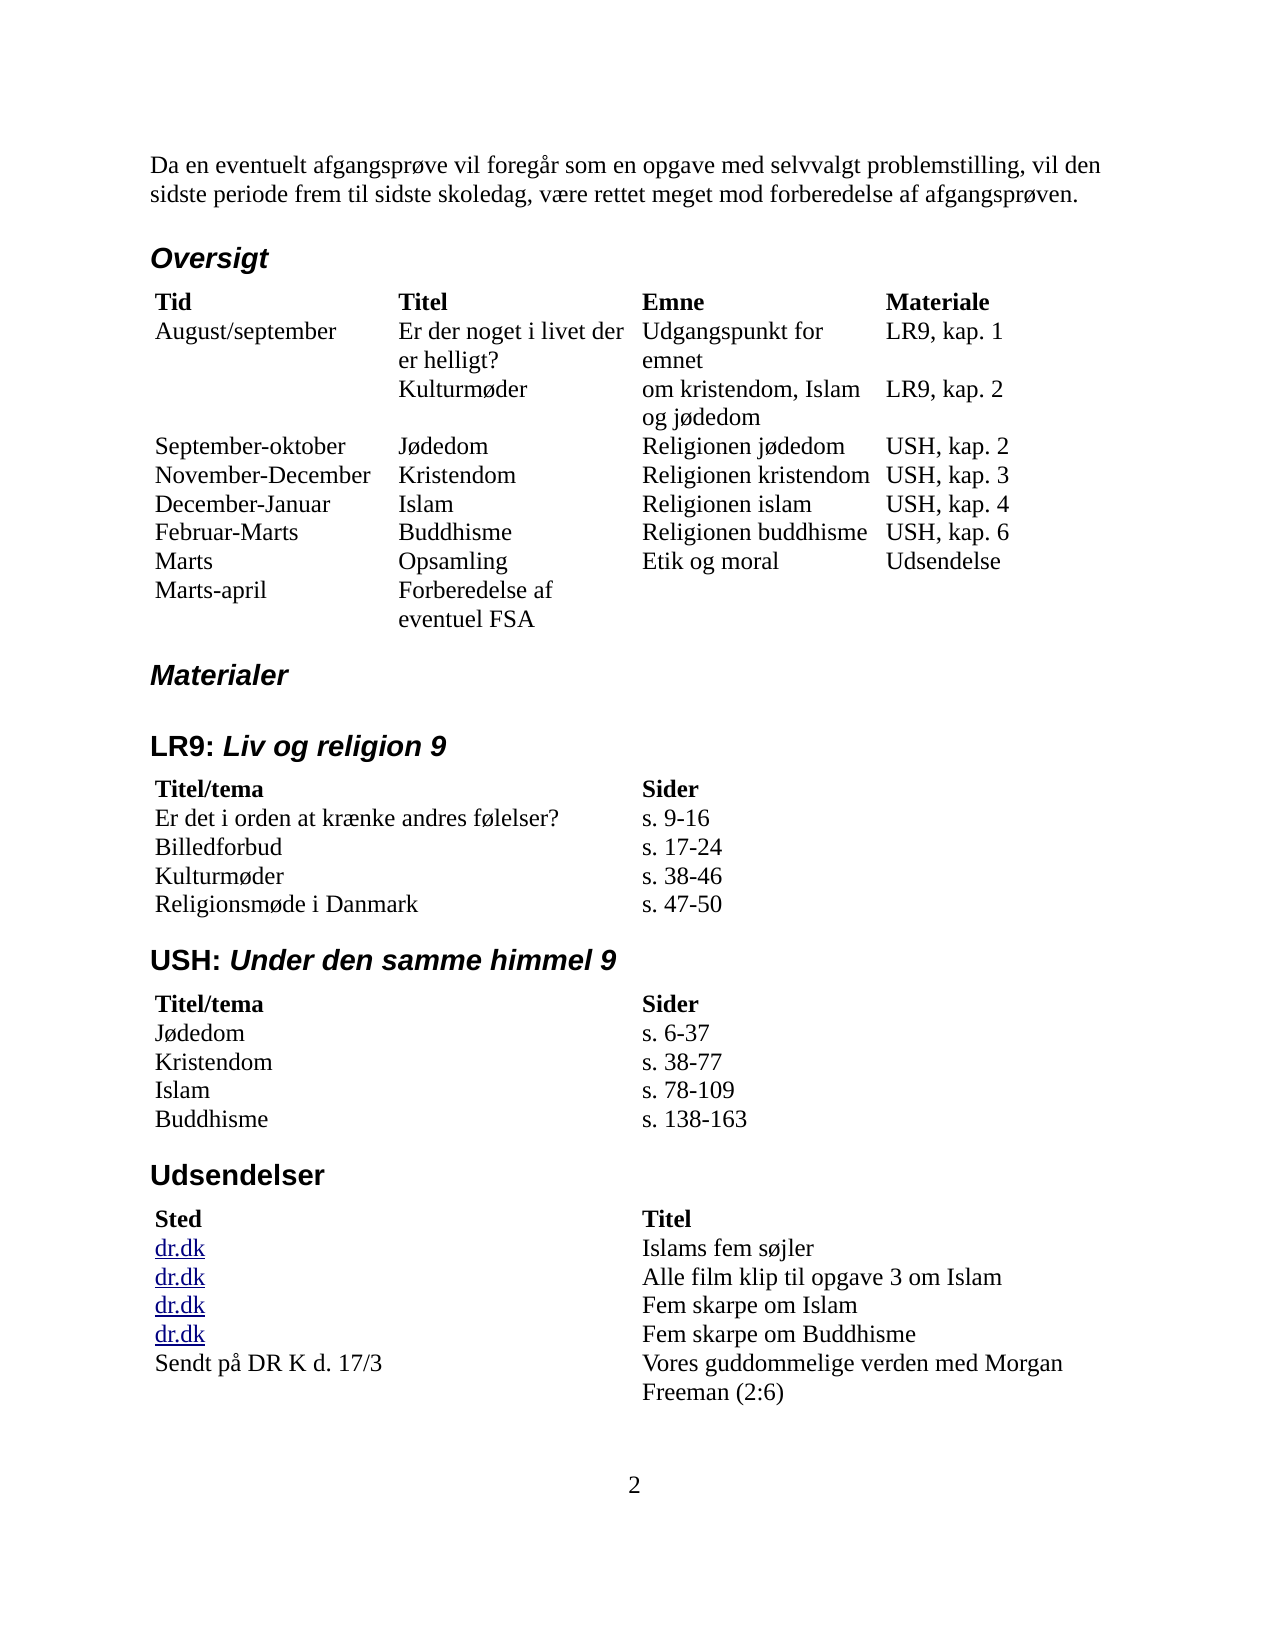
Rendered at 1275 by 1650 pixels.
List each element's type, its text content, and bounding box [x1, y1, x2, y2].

table_cell s. 9-16 [638, 803, 1125, 832]
table_cell [881, 575, 1125, 632]
table_cell Forberedelse af eventuel FSA [394, 575, 637, 632]
table_cell November-December [150, 460, 394, 489]
table_cell [881, 403, 1125, 431]
table_cell Islam [394, 489, 637, 517]
table_cell dr.dk [150, 1233, 637, 1262]
table_cell Udgangspunkt for emnet [638, 316, 881, 374]
table_header Materiale [881, 288, 1125, 316]
table_cell s. 38-77 [638, 1047, 1125, 1076]
table_cell USH, kap. 3 [881, 460, 1125, 489]
subtitle Materialer [150, 657, 1125, 691]
table_header Sider [638, 989, 1125, 1018]
table_cell USH, kap. 2 [881, 431, 1125, 460]
table_cell Islams fem søjler [638, 1233, 1125, 1262]
table_cell USH, kap. 6 [881, 518, 1125, 546]
table_cell Sendt på DR K d. 17/3 [150, 1348, 637, 1405]
table_cell [150, 403, 394, 431]
table_header Emne [638, 288, 881, 316]
table_cell om kristendom, Islam [638, 374, 881, 402]
table_cell Er det i orden at krænke andres følelser? [150, 803, 637, 832]
subtitle LR9: Liv og religion 9 [150, 728, 1125, 762]
table_cell Udsendelse [881, 546, 1125, 575]
table_cell Religionen buddhisme [638, 518, 881, 546]
table_cell Kulturmøder [150, 861, 637, 889]
table_cell s. 138-163 [638, 1104, 1125, 1133]
table_cell Opsamling [394, 546, 637, 575]
table_cell Etik og moral [638, 546, 881, 575]
table_cell s. 38-46 [638, 861, 1125, 889]
table_cell [638, 575, 881, 632]
table_header Sider [638, 775, 1125, 803]
table_cell Februar-Marts [150, 518, 394, 546]
table_cell s. 17-24 [638, 832, 1125, 861]
table_cell dr.dk [150, 1290, 637, 1319]
table_cell dr.dk [150, 1319, 637, 1348]
subtitle Udsendelser [150, 1158, 1125, 1192]
table_cell og jødedom [638, 403, 881, 431]
table_header Tid [150, 288, 394, 316]
table_cell s. 6-37 [638, 1018, 1125, 1047]
table_header Titel/tema [150, 775, 637, 803]
table_cell Jødedom [150, 1018, 637, 1047]
table_header Titel [638, 1204, 1125, 1233]
table_cell LR9, kap. 2 [881, 374, 1125, 402]
table_cell Religionen islam [638, 489, 881, 517]
table_cell s. 47-50 [638, 890, 1125, 918]
table_cell Fem skarpe om Buddhisme [638, 1319, 1125, 1348]
table_cell s. 78-109 [638, 1076, 1125, 1104]
table_cell USH, kap. 4 [881, 489, 1125, 517]
table_cell dr.dk [150, 1262, 637, 1290]
table_cell Buddhisme [394, 518, 637, 546]
table_cell August/september [150, 316, 394, 374]
table_cell December-Januar [150, 489, 394, 517]
table_cell Er der noget i livet der er helligt? [394, 316, 637, 374]
table_cell Marts [150, 546, 394, 575]
table_cell Kulturmøder [394, 374, 637, 402]
table_cell Buddhisme [150, 1104, 637, 1133]
table_header Titel [394, 288, 637, 316]
table_cell September-oktober [150, 431, 394, 460]
table_header Sted [150, 1204, 637, 1233]
table_cell Religionsmøde i Danmark [150, 890, 637, 918]
table_cell Vores guddommelige verden med Morgan Freeman (2:6) [638, 1348, 1125, 1405]
text Da en eventuelt afgangsprøve vil foregår som en opgave med selvvalgt problemstilling, vil den sidste periode frem til sidste skoledag, være rettet meget mod forberedelse af afgangsprøven. [150, 150, 1125, 207]
table_cell Religionen kristendom [638, 460, 881, 489]
table_cell LR9, kap. 1 [881, 316, 1125, 374]
table_cell Kristendom [394, 460, 637, 489]
subtitle Oversigt [150, 241, 1125, 275]
table_cell Jødedom [394, 431, 637, 460]
table_cell Kristendom [150, 1047, 637, 1076]
table_cell Billedforbud [150, 832, 637, 861]
table_cell Alle film klip til opgave 3 om Islam [638, 1262, 1125, 1290]
subtitle USH: Under den samme himmel 9 [150, 943, 1125, 977]
table_cell [394, 403, 637, 431]
table_cell Religionen jødedom [638, 431, 881, 460]
table_cell Fem skarpe om Islam [638, 1290, 1125, 1319]
table_cell [150, 374, 394, 402]
table_header Titel/tema [150, 989, 637, 1018]
table_cell Marts-april [150, 575, 394, 632]
table_cell Islam [150, 1076, 637, 1104]
